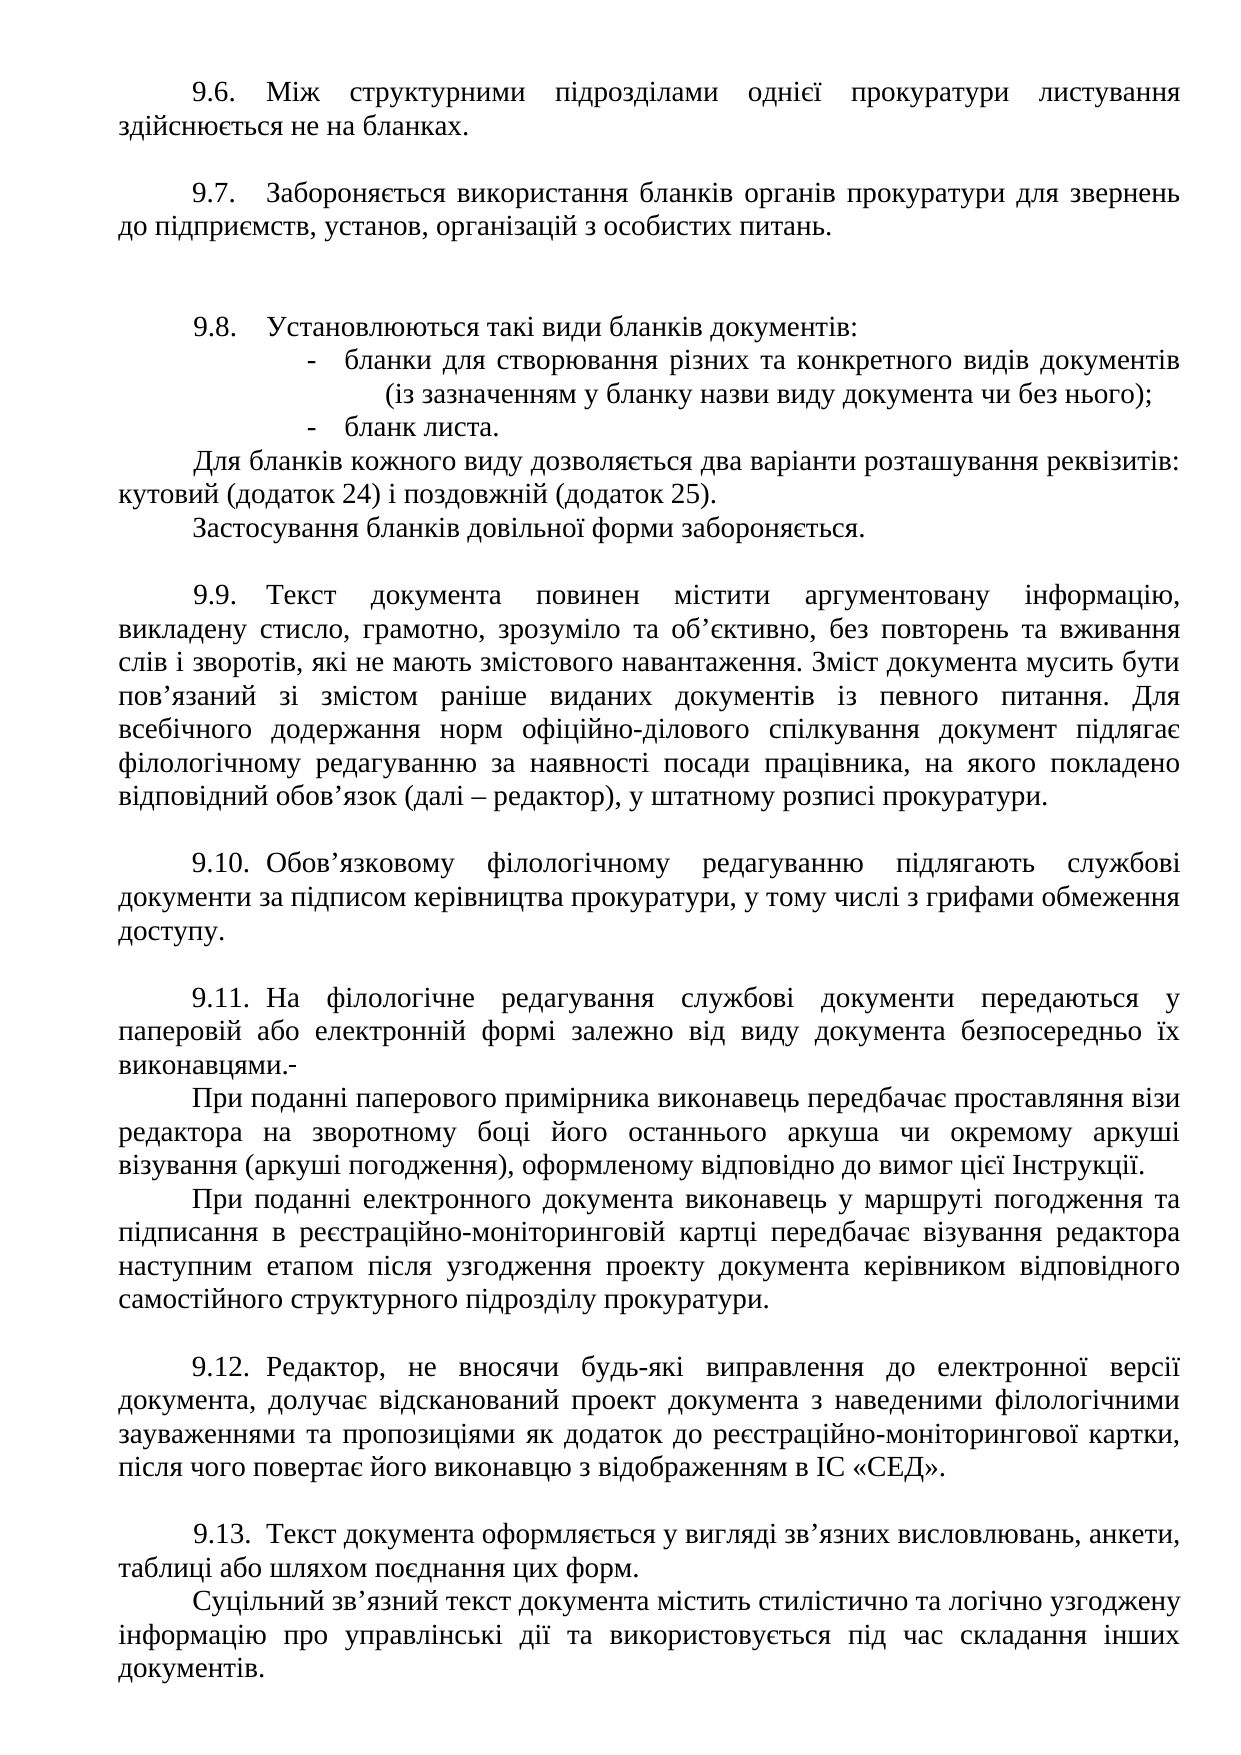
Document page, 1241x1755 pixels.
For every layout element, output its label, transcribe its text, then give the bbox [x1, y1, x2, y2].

text Суцільний зв’язний текст документа містить стилістично та логічно узгоджену інформацію про управлінські дії та використовується під час складання інших документів. [118, 1583, 1181, 1684]
text 9.9. Текст документа повинен містити аргументовану інформацію, викладену стисло, грамотно, зрозуміло та об’єктивно, без повторень та вживання слів і зворотів, які не мають змістового навантаження. Зміст документа мусить бути пов’язаний зі змістом раніше виданих документів із певного питання. Для всебічного додержання норм офіційно-ділового спілкування документ підлягає філологічному редагуванню за наявності посади працівника, на якого покладено відповідний обов’язок (далі – редактор), у штатному розписі прокуратури. [118, 577, 1181, 812]
text 9.13. Текст документа оформляється у вигляді зв’язних висловлювань, анкети, таблиці або шляхом поєднання цих форм. [118, 1516, 1181, 1583]
text При поданні паперового примірника виконавець передбачає проставляння візи редактора на зворотному боці його останнього аркуша чи окремому аркуші візування (аркуші погодження), оформленому відповідно до вимог цієї Інструкції. [118, 1080, 1181, 1181]
list бланк листа. [307, 409, 1181, 443]
text 9.11. На філологічне редагування службові документи передаються у паперовій або електронній формі залежно від виду документа безпосередньо їх виконавцями. [118, 980, 1181, 1080]
text Застосування бланків довільної форми забороняється. [118, 510, 1181, 544]
text 9.7. Забороняється використання бланків органів прокуратури для звернень до підприємств, установ, організацій з особистих питань. [118, 175, 1181, 242]
text Для бланків кожного виду дозволяється два варіанти розташування реквізитів: кутовий (додаток 24) і поздовжній (додаток 25). [118, 443, 1181, 510]
text 9.12. Редактор, не вносячи будь-які виправлення до електронної версії документа, долучає відсканований проект документа з наведеними філологічними зауваженнями та пропозиціями як додаток до реєстраційно-моніторингової картки, після чого повертає його виконавцю з відображенням в ІС «СЕД». [118, 1349, 1181, 1483]
text 9.6. Між структурними підрозділами однієї прокуратури листування здійснюється не на бланках. [118, 74, 1181, 141]
text 9.10. Обов’язковому філологічному редагуванню підлягають службові документи за підписом керівництва прокуратури, у тому числі з грифами обмеження доступу. [118, 846, 1181, 946]
text 9.8. Установлюються такі види бланків документів: [118, 309, 1181, 342]
text При поданні електронного документа виконавець у маршруті погодження та підписання в реєстраційно-моніторинговій картці передбачає візування редактора наступним етапом після узгодження проекту документа керівником відповідного самостійного структурного підрозділу прокуратури. [118, 1181, 1181, 1315]
list бланки для створювання різних та конкретного видів документів (із зазначенням у бланку назви виду документа чи без нього); [307, 342, 1181, 409]
